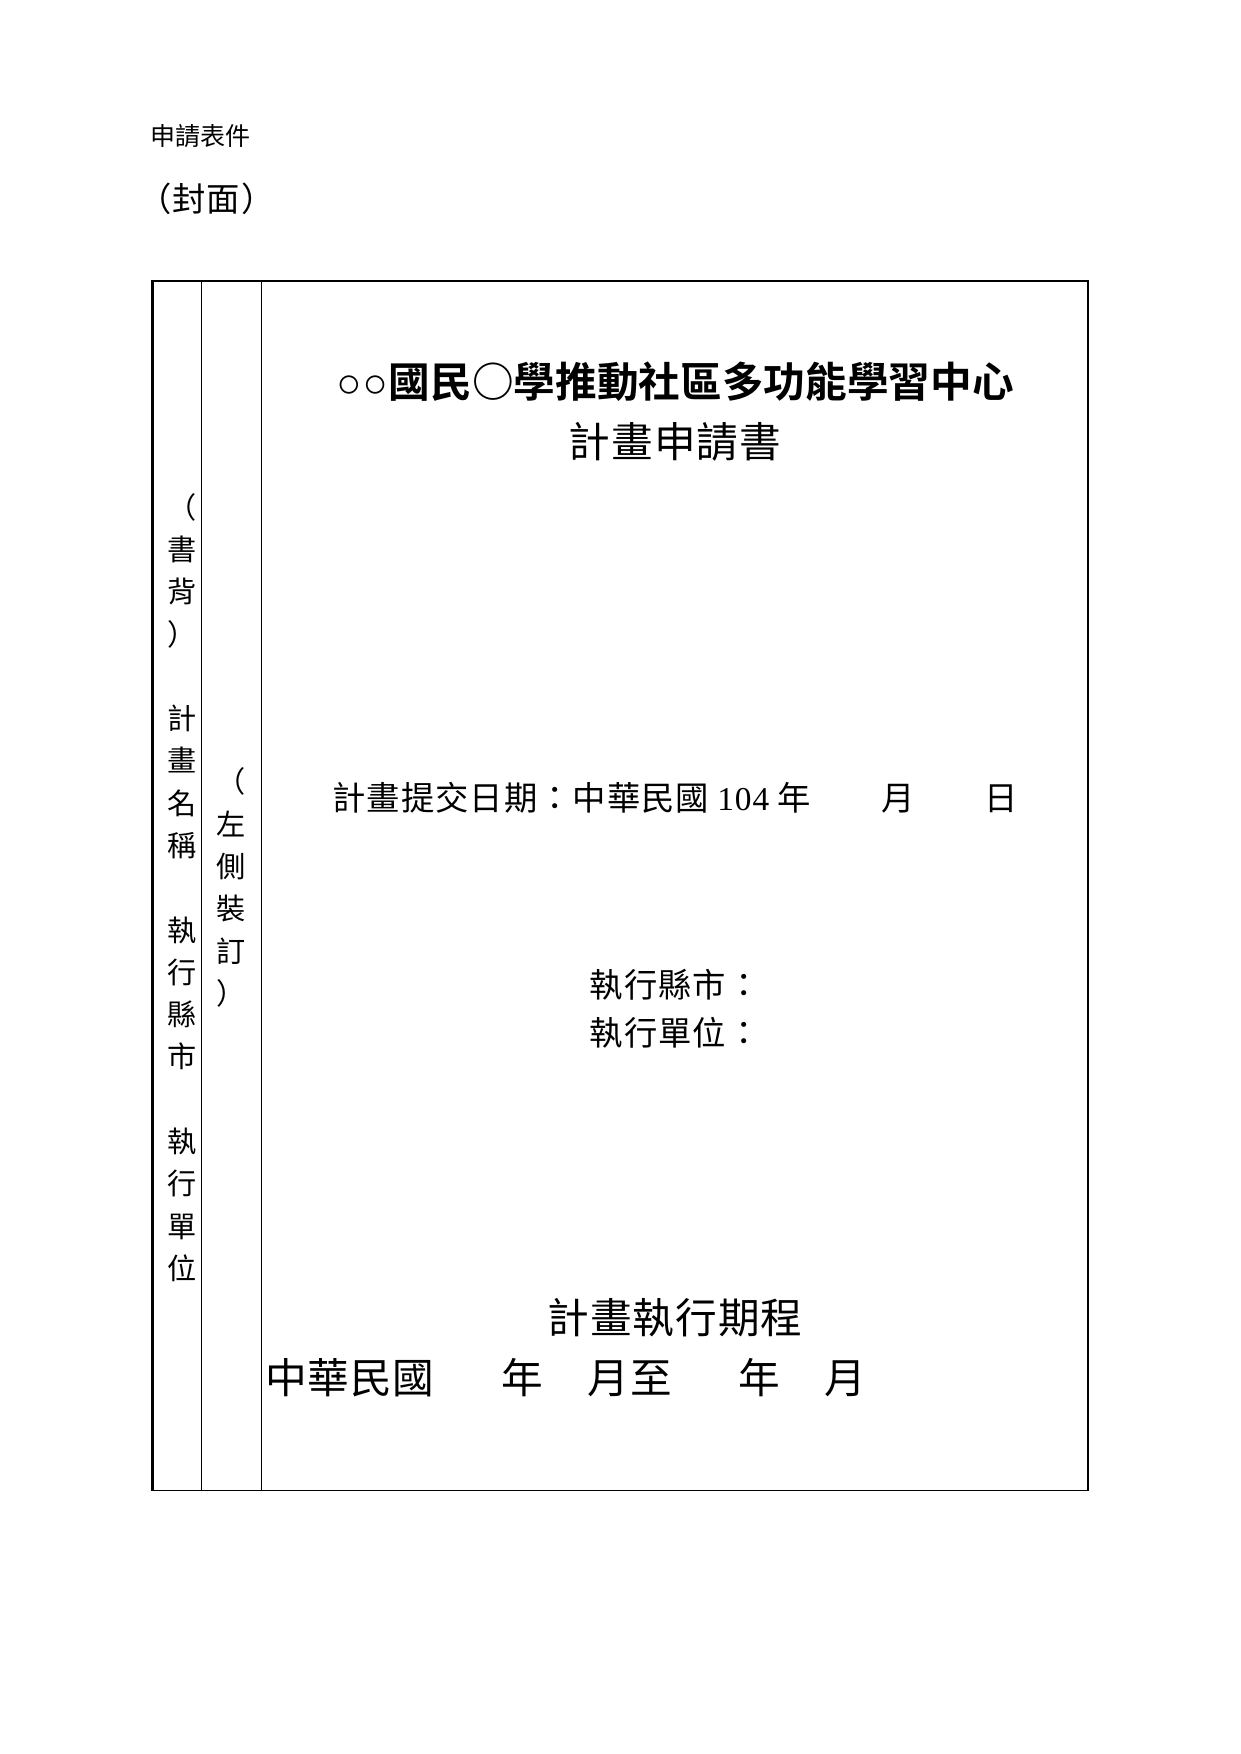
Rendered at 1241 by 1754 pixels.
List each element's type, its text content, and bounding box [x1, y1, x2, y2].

table_header （左側裝訂） [202, 282, 261, 1490]
table_header ○○國民○學推動社區多功能學習中心 計畫申請書 計畫提交日期：中華民國104年 月 日 執行縣市： 執行單位： 計畫執行期程 中華民國 年 月至 年 月 [262, 282, 1087, 1490]
table_header （書背） 計畫名稱 執行縣市 執行單位 [154, 282, 201, 1490]
text （封面） [138, 155, 1140, 218]
text 申請表件 [150, 93, 1140, 155]
